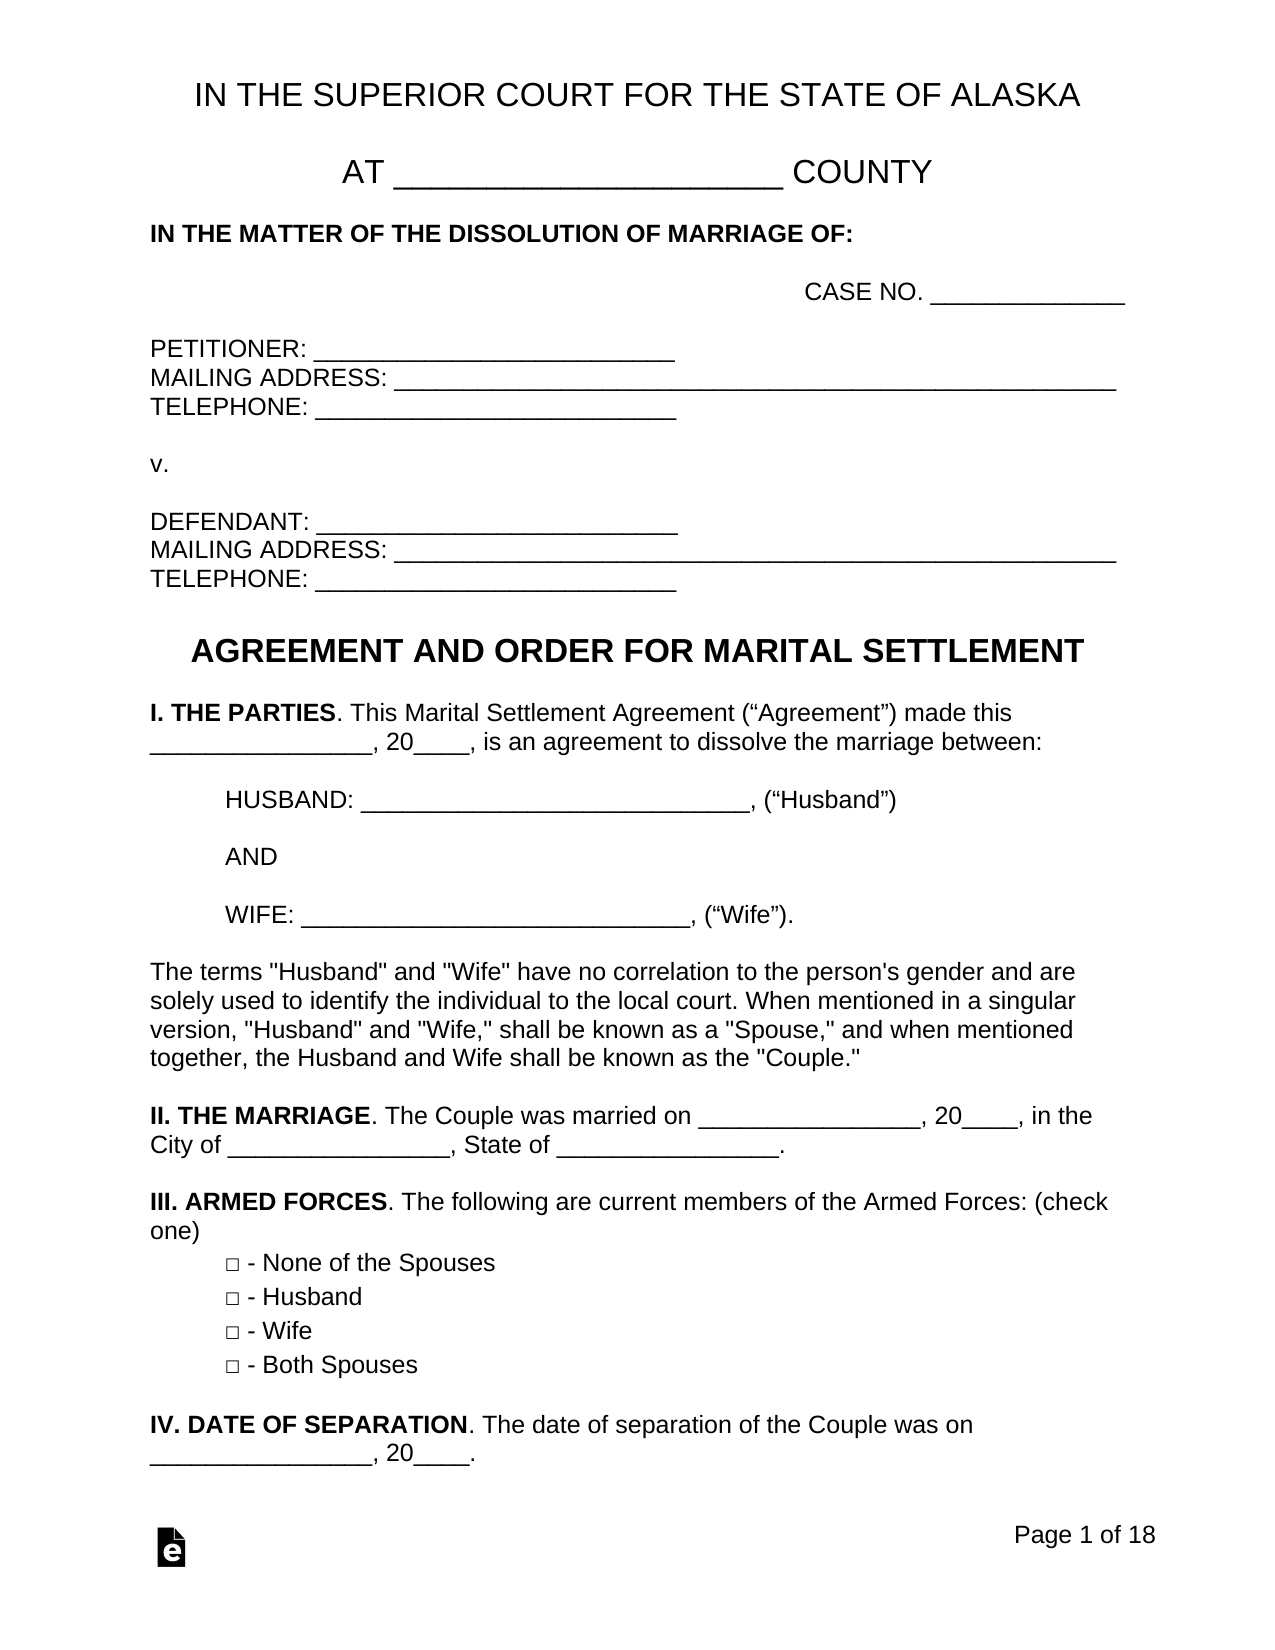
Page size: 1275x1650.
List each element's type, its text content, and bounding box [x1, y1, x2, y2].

text The terms "Husband" and "Wife" have no correlation to the person's gender and are solely used to identify the individual to the local court. When mentioned in a singular version, "Husband" and "Wife," shall be known as a "Spouse," and when mentioned together, the Husband and Wife shall be known as the "Couple." [150, 957, 1125, 1072]
text ☐ - Both Spouses [225, 1347, 1125, 1381]
text MAILING ADDRESS: ____________________________________________________ [150, 535, 1125, 564]
text AT _____________________ COUNTY [150, 152, 1125, 190]
text MAILING ADDRESS: ____________________________________________________ [150, 363, 1125, 392]
text ☐ - Wife [225, 1313, 1125, 1347]
text DEFENDANT: __________________________ [150, 507, 1125, 535]
text IN THE MATTER OF THE DISSOLUTION OF MARRIAGE OF: [150, 219, 1125, 248]
text ☐ - Husband [225, 1279, 1125, 1313]
text TELEPHONE: __________________________ [150, 564, 1125, 593]
text II. THE MARRIAGE. The Couple was married on ________________, 20____, in the City of ________________, State of ________________. [150, 1101, 1125, 1158]
text III. ARMED FORCES. The following are current members of the Armed Forces: (check one) [150, 1187, 1125, 1245]
text CASE NO. ______________ [150, 277, 1125, 305]
text ☐ - None of the Spouses [225, 1245, 1125, 1279]
text WIFE: ____________________________, (“Wife”). [225, 900, 1125, 928]
text AGREEMENT AND ORDER FOR MARITAL SETTLEMENT [150, 631, 1125, 670]
text HUSBAND: ____________________________, (“Husband”) [225, 785, 1125, 813]
text PETITIONER: __________________________ [150, 334, 1125, 363]
text v. [150, 449, 1125, 478]
text TELEPHONE: __________________________ [150, 392, 1125, 420]
text AND [225, 842, 1125, 871]
text IN THE SUPERIOR COURT FOR THE STATE OF ALASKA [150, 75, 1125, 113]
text IV. DATE OF SEPARATION. The date of separation of the Couple was on ________________, 20____. [150, 1410, 1125, 1467]
text I. THE PARTIES. This Marital Settlement Agreement (“Agreement”) made this ________________, 20____, is an agreement to dissolve the marriage between: [150, 698, 1125, 756]
